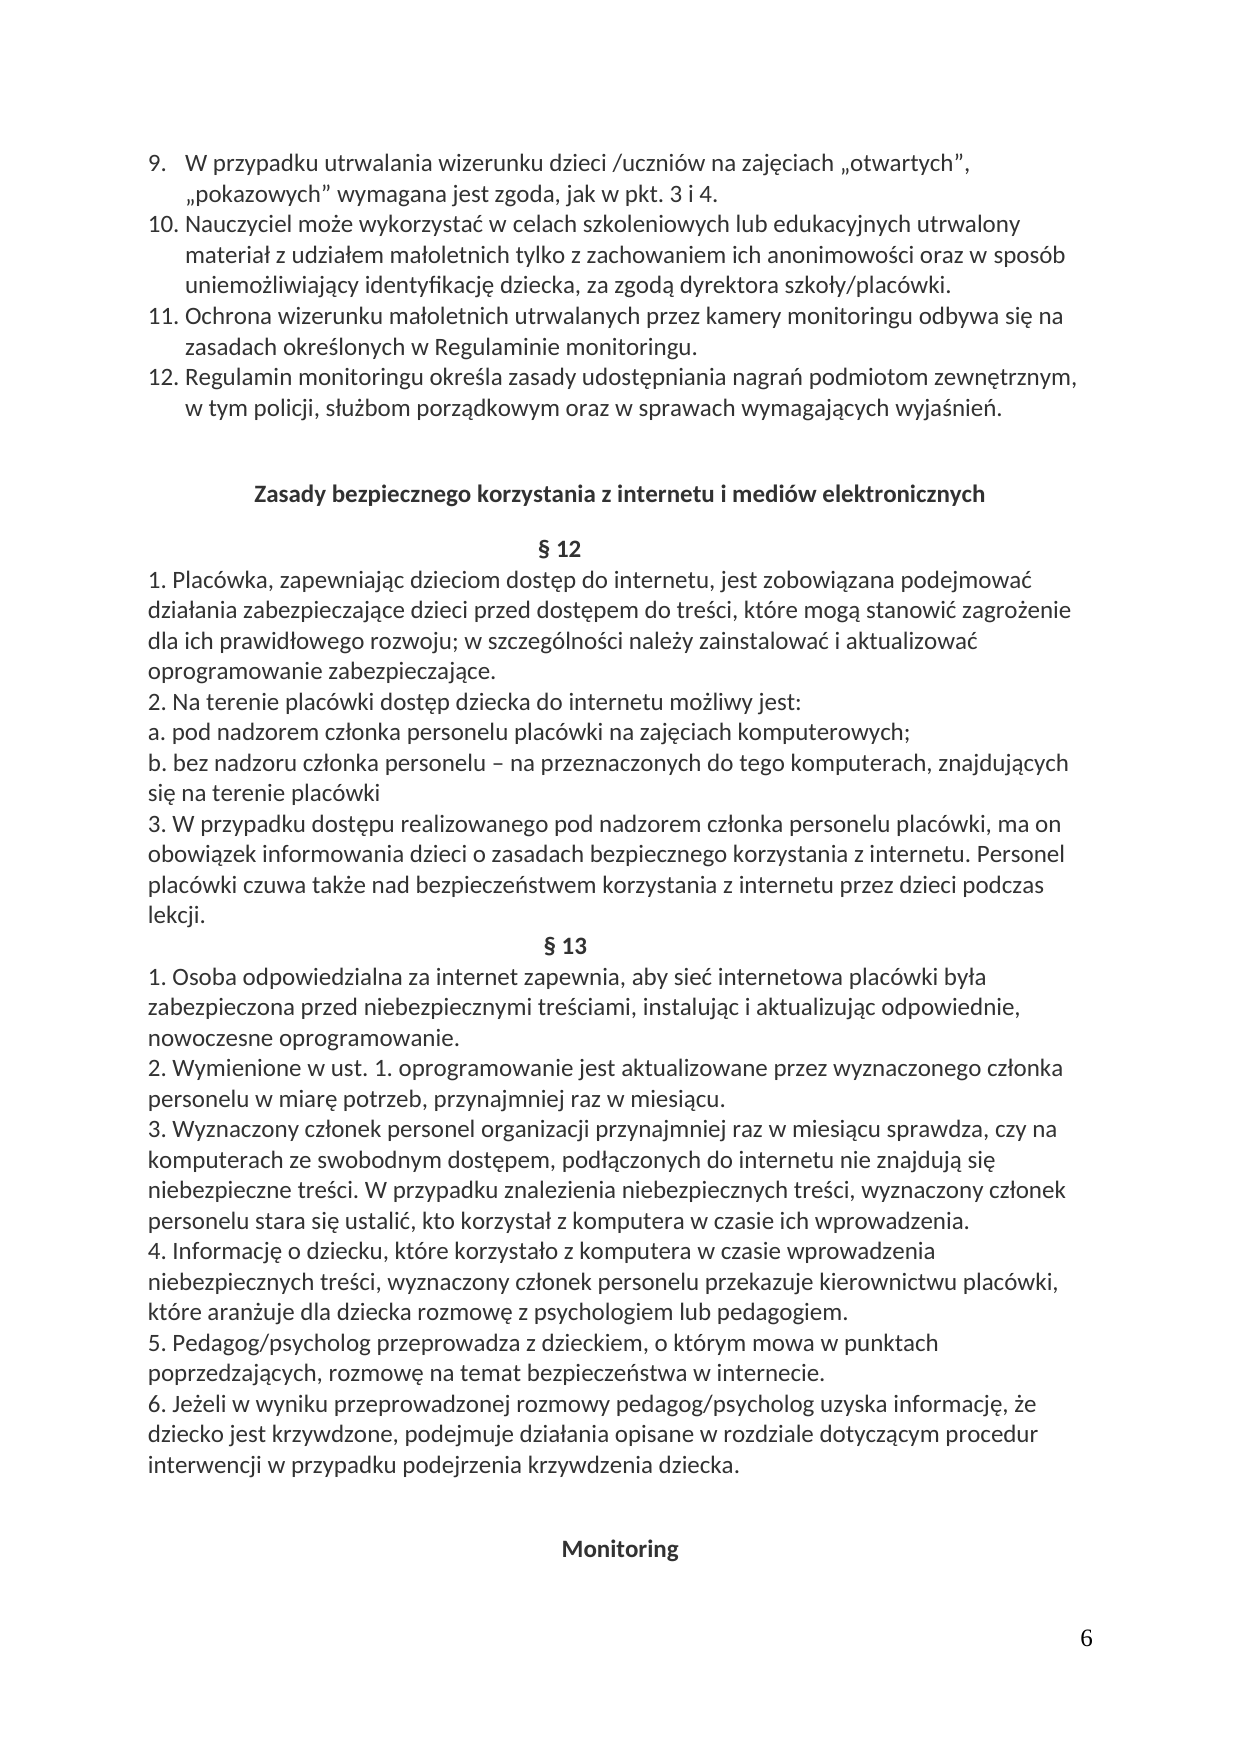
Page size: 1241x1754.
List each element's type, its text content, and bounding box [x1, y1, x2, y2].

text Monitoring [148, 1533, 1093, 1564]
list Ochrona wizerunku małoletnich utrwalanych przez kamery monitoringu odbywa się na zasadach określonych w Regulaminie monitoringu. [148, 300, 1093, 361]
list Regulamin monitoringu określa zasady udostępniania nagrań podmiotom zewnętrznym, w tym policji, służbom porządkowym oraz w sprawach wymagających wyjaśnień. [148, 361, 1093, 422]
text Zasady bezpiecznego korzystania z internetu i mediów elektronicznych [148, 478, 1093, 508]
list W przypadku utrwalania wizerunku dzieci /uczniów na zajęciach „otwartych”, „pokazowych” wymagana jest zgoda, jak w pkt. 3 i 4. [148, 148, 1093, 209]
list Nauczyciel może wykorzystać w celach szkoleniowych lub edukacyjnych utrwalony materiał z udziałem małoletnich tylko z zachowaniem ich anonimowości oraz w sposób uniemożliwiający identyfikację dziecka, za zgodą dyrektora szkoły/placówki. [148, 209, 1093, 300]
text § 12 1. Placówka, zapewniając dzieciom dostęp do internetu, jest zobowiązana podejmować działania zabezpieczające dzieci przed dostępem do treści, które mogą stanowić zagrożenie dla ich prawidłowego rozwoju; w szczególności należy zainstalować i aktualizować oprogramowanie zabezpieczające. 2. Na terenie placówki dostęp dziecka do internetu możliwy jest: a. pod nadzorem członka personelu placówki na zajęciach komputerowych; b. bez nadzoru członka personelu – na przeznaczonych do tego komputerach, znajdujących się na terenie placówki 3. W przypadku dostępu realizowanego pod nadzorem członka personelu placówki, ma on obowiązek informowania dzieci o zasadach bezpiecznego korzystania z internetu. Personel placówki czuwa także nad bezpieczeństwem korzystania z internetu przez dzieci podczas lekcji. § 13 1. Osoba odpowiedzialna za internet zapewnia, aby sieć internetowa placówki była zabezpieczona przed niebezpiecznymi treściami, instalując i aktualizując odpowiednie, nowoczesne oprogramowanie. 2. Wymienione w ust. 1. oprogramowanie jest aktualizowane przez wyznaczonego członka personelu w miarę potrzeb, przynajmniej raz w miesiącu. 3. Wyznaczony członek personel organizacji przynajmniej raz w miesiącu sprawdza, czy na komputerach ze swobodnym dostępem, podłączonych do internetu nie znajdują się niebezpieczne treści. W przypadku znalezienia niebezpiecznych treści, wyznaczony członek personelu stara się ustalić, kto korzystał z komputera w czasie ich wprowadzenia. 4. Informację o dziecku, które korzystało z komputera w czasie wprowadzenia niebezpiecznych treści, wyznaczony członek personelu przekazuje kierownictwu placówki, które aranżuje dla dziecka rozmowę z psychologiem lub pedagogiem. 5. Pedagog/psycholog przeprowadza z dzieckiem, o którym mowa w punktach poprzedzających, rozmowę na temat bezpieczeństwa w internecie. 6. Jeżeli w wyniku przeprowadzonej rozmowy pedagog/psycholog uzyska informację, że dziecko jest krzywdzone, podejmuje działania opisane w rozdziale dotyczącym procedur interwencji w przypadku podejrzenia krzywdzenia dziecka. [148, 533, 1093, 1508]
